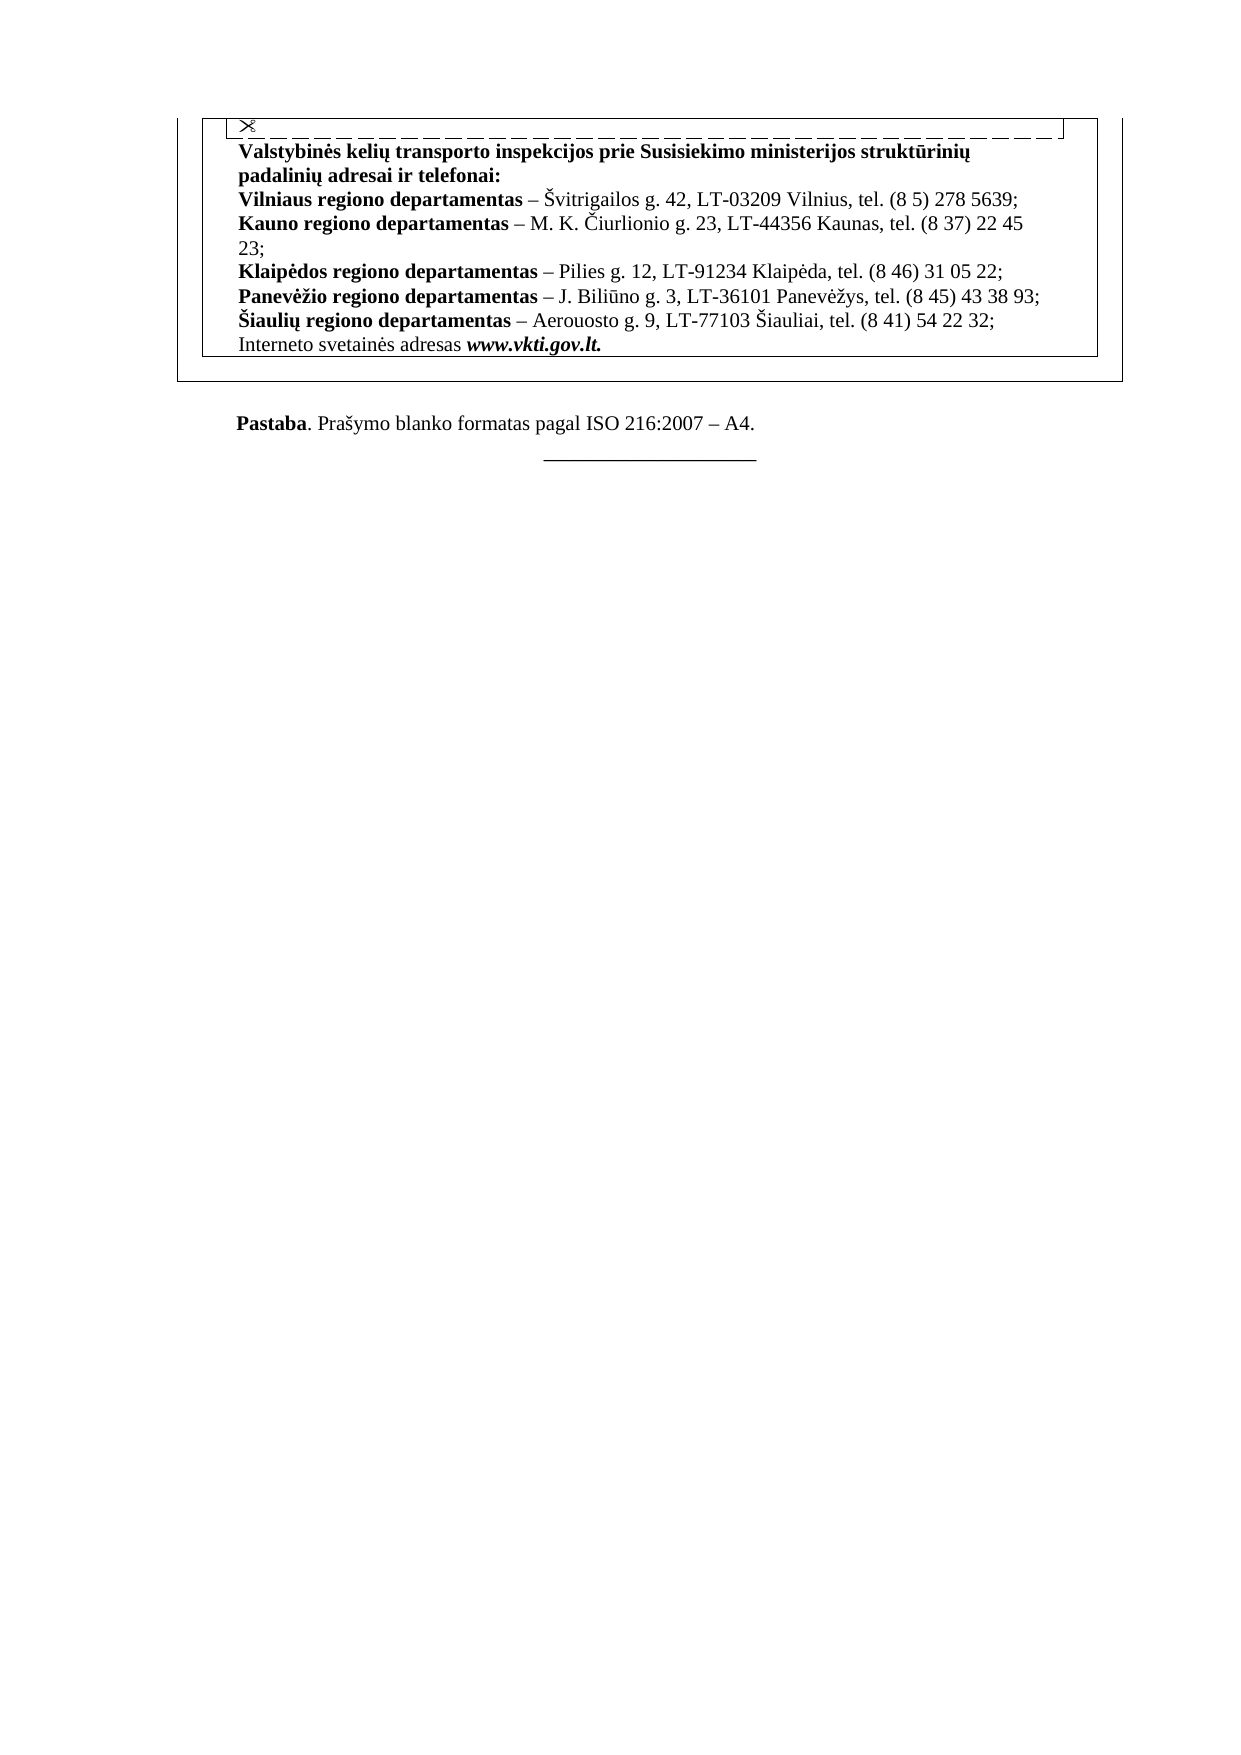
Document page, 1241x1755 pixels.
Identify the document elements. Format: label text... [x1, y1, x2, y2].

table_cell [178, 138, 202, 356]
table_cell Valstybinės kelių transporto inspekcijos prie Susisiekimo ministerijos struktūrinių padalinių adresai ir telefonai: Vilniaus regiono departamentas – Švitrigailos g. 42, LT-03209 Vilnius, tel. (8 5) 278 5639; Kauno regiono departamentas – M. K. Čiurlionio g. 23, LT-44356 Kaunas, tel. (8 37) 22 45 23; Klaipėdos regiono departamentas – Pilies g. 12, LT-91234 Klaipėda, tel. (8 46) 31 05 22; Panevėžio regiono departamentas – J. Biliūno g. 3, LT-36101 Panevėžys, tel. (8 45) 43 38 93; Šiaulių regiono departamentas – Aerouosto g. 9, LT-77103 Šiauliai, tel. (8 41) 54 22 32; Interneto svetainės adresas www.vkti.gov.lt. [227, 138, 1063, 356]
table_cell [1098, 356, 1122, 381]
table_cell [178, 118, 202, 138]
table_cell [1063, 138, 1097, 356]
text _________________ [177, 435, 1122, 463]
text Pastaba. Prašymo blanko formatas pagal ISO 216:2007 – A4. [177, 411, 1122, 435]
table_cell  [227, 119, 1063, 138]
table_cell [1064, 119, 1097, 138]
table_cell [1098, 118, 1122, 138]
table_cell [178, 356, 202, 381]
table_cell [202, 357, 1097, 381]
table_cell [203, 138, 227, 356]
table_cell [203, 119, 226, 138]
table_cell [1098, 138, 1122, 356]
